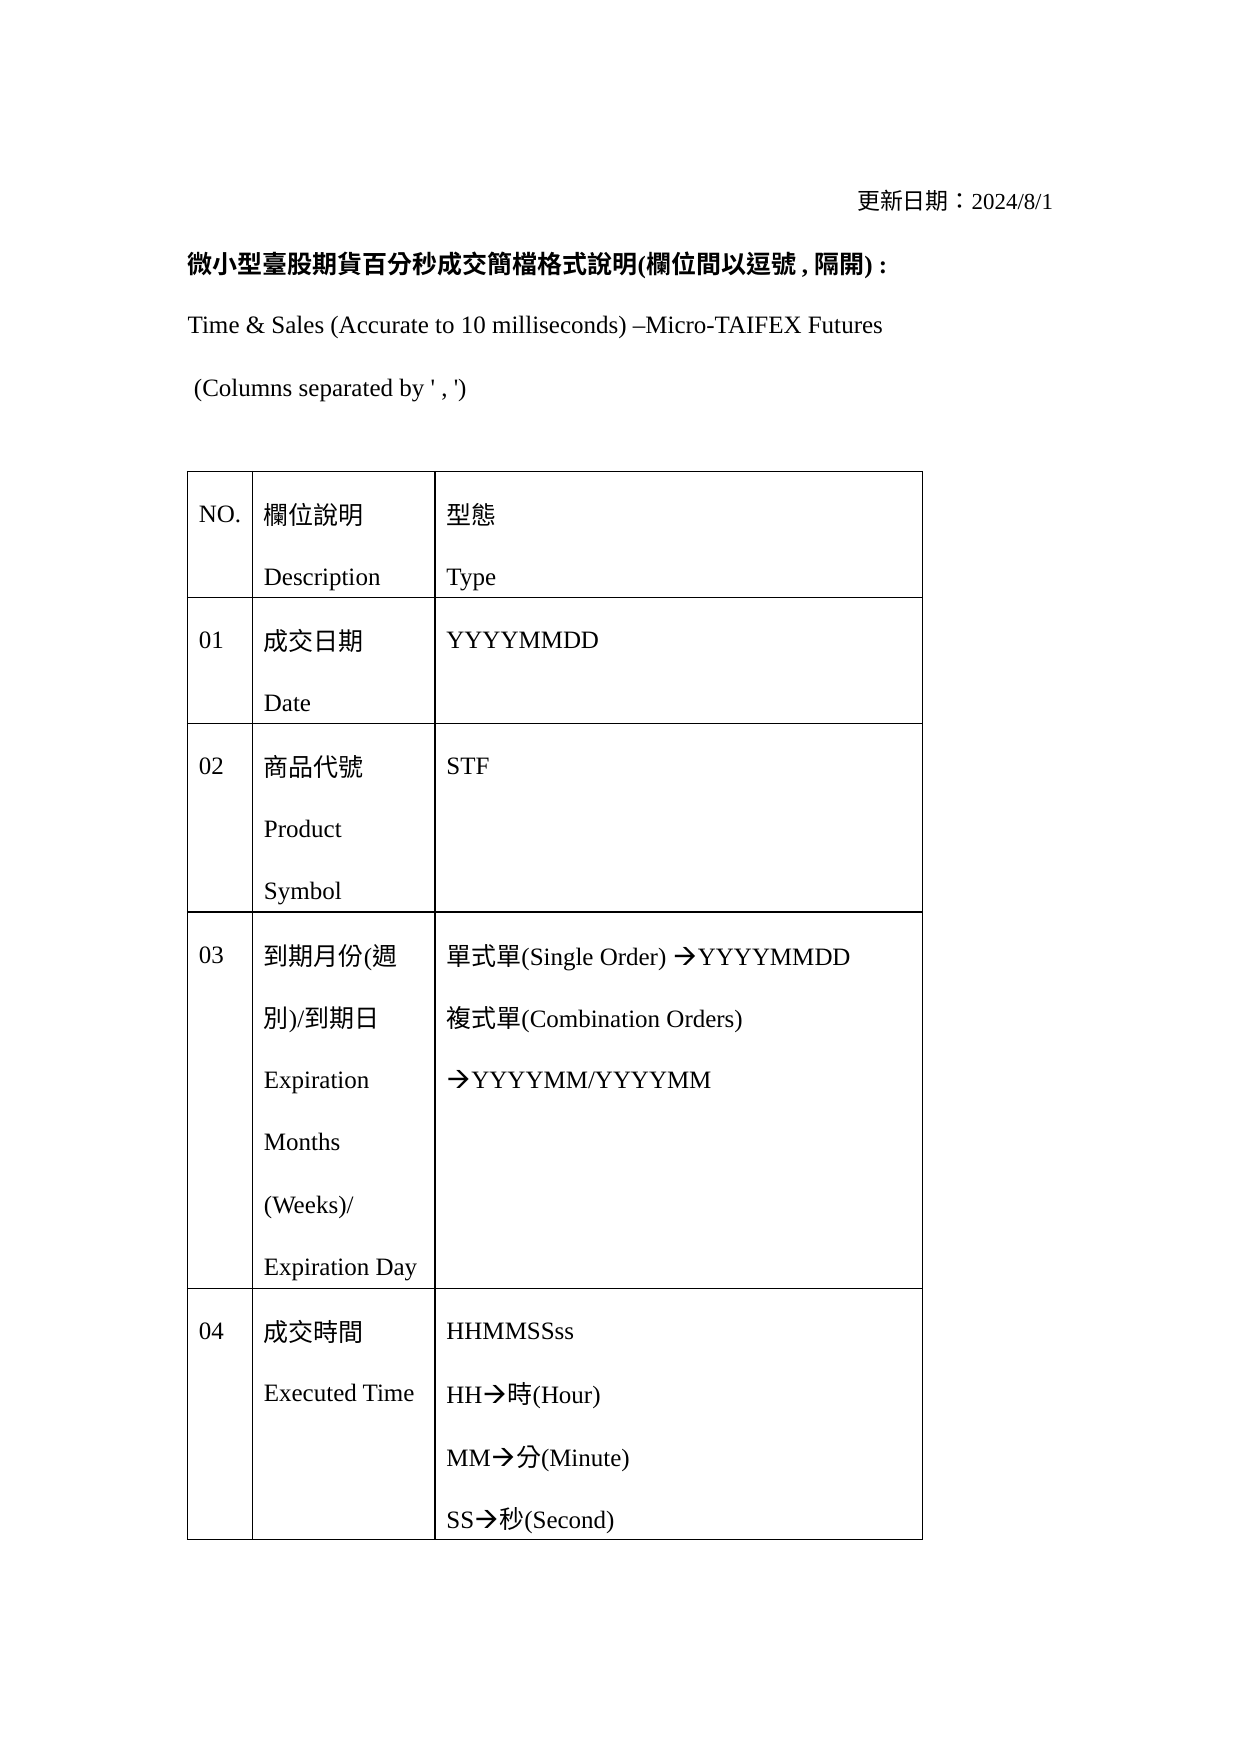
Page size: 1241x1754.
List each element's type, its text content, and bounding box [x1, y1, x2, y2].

table_header 型態 Type [436, 472, 922, 597]
table_cell 成交時間 Executed Time [253, 1289, 434, 1538]
table_header 欄位說明 Description [253, 472, 434, 597]
table_cell 成交日期 Date [253, 598, 434, 723]
table_cell HHMMSSss HH時(Hour) MM分(Minute) SS秒(Second) [436, 1289, 922, 1538]
table_cell 04 [188, 1289, 252, 1538]
table_cell 到期月份(週別)/到期日 Expiration Months (Weeks)/ Expiration Day [253, 913, 434, 1287]
table_cell STF [436, 724, 922, 911]
table_header NO. [188, 472, 252, 597]
table_cell YYYYMMDD [436, 598, 922, 723]
table_cell 02 [188, 724, 252, 911]
text (Columns separated by ' , ') [187, 346, 1053, 408]
table_cell 商品代號 Product Symbol [253, 724, 434, 911]
text Time & Sales (Accurate to 10 milliseconds) –Micro-TAIFEX Futures [187, 283, 1053, 346]
text 更新日期：2024/8/1 [187, 158, 1053, 221]
table_cell 01 [188, 598, 252, 723]
text 微小型臺股期貨百分秒成交簡檔格式說明(欄位間以逗號 , 隔開) : [187, 221, 1053, 283]
table_cell 單式單(Single Order) YYYYMMDD 複式單(Combination Orders) YYYYMM/YYYYMM [436, 913, 922, 1287]
table_cell 03 [188, 913, 252, 1287]
